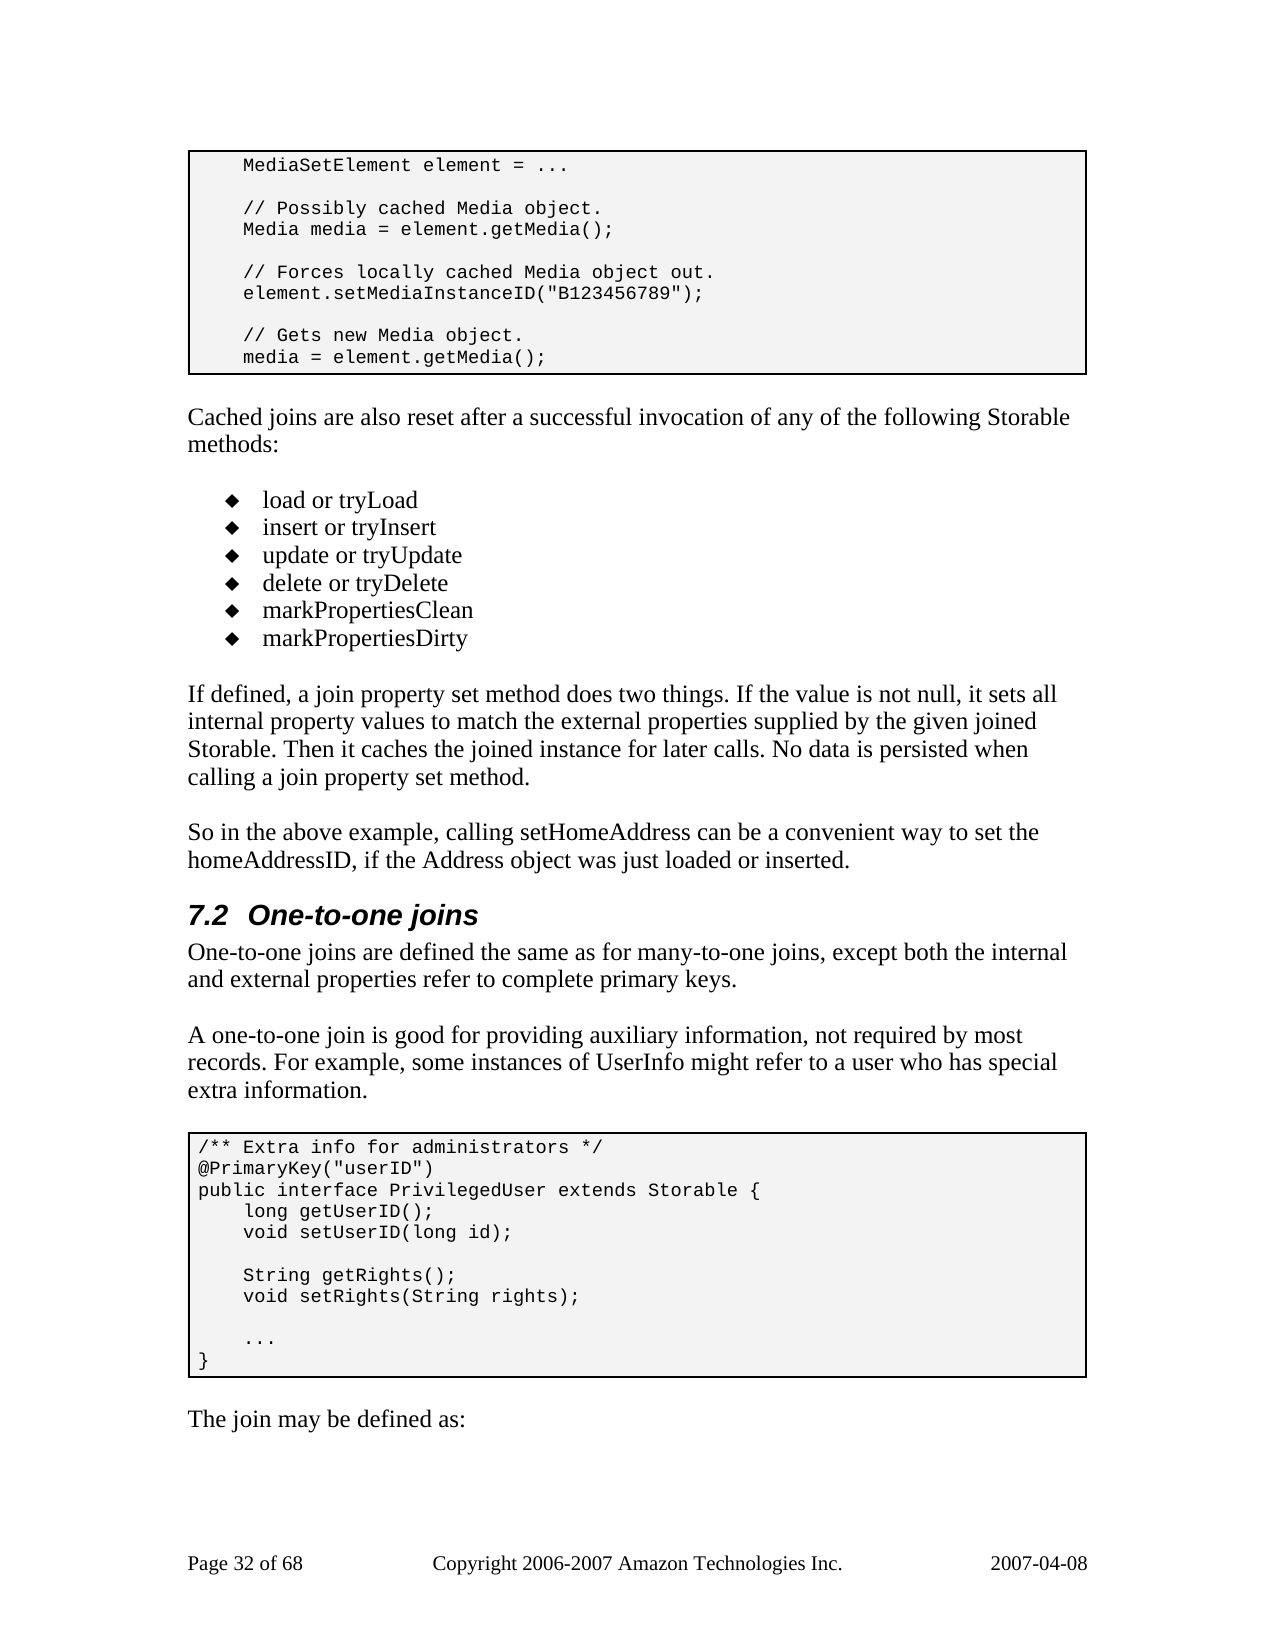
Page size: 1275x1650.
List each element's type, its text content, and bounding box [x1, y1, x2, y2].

text void setUserID(long id); [190, 1217, 1085, 1238]
text String getRights(); [190, 1259, 1085, 1280]
subtitle One-to-one joins [187, 899, 1087, 931]
text element.setMediaInstanceID("B123456789"); [190, 277, 1085, 299]
text The join may be defined as: [187, 1406, 1087, 1433]
text long getUserID(); [190, 1195, 1085, 1217]
text If defined, a join property set method does two things. If the value is not null, it sets all internal property values to match the external properties supplied by the given joined Storable. Then it caches the joined instance for later calls. No data is persisted when calling a join property set method. [187, 680, 1087, 791]
list markPropertiesDirty [225, 624, 1087, 652]
list insert or tryInsert [225, 513, 1087, 541]
text /** Extra info for administrators */ [190, 1134, 1085, 1153]
text @PrimaryKey("userID") [190, 1153, 1085, 1174]
text One-to-one joins are defined the same as for many-to-one joins, except both the internal and external properties refer to complete primary keys. [187, 938, 1087, 993]
text // Possibly cached Media object. [190, 192, 1085, 214]
text Media media = element.getMedia(); [190, 214, 1085, 235]
text Cached joins are also reset after a successful invocation of any of the following Storable methods: [187, 403, 1087, 458]
text MediaSetElement element = ... [190, 152, 1085, 171]
text // Forces locally cached Media object out. [190, 256, 1085, 277]
text So in the above example, calling setHomeAddress can be a convenient way to set the homeAddressID, if the Address object was just loaded or inserted. [187, 818, 1087, 874]
text ... [190, 1323, 1085, 1344]
list delete or tryDelete [225, 569, 1087, 597]
text } [190, 1344, 1085, 1376]
text // Gets new Media object. [190, 320, 1085, 341]
text void setRights(String rights); [190, 1280, 1085, 1302]
list markPropertiesClean [225, 597, 1087, 624]
text A one-to-one join is good for providing auxiliary information, not required by most records. For example, some instances of UserInfo might refer to a user who has special extra information. [187, 1021, 1087, 1104]
list update or tryUpdate [225, 541, 1087, 569]
text media = element.getMedia(); [190, 341, 1085, 373]
list load or tryLoad [225, 486, 1087, 513]
text public interface PrivilegedUser extends Storable { [190, 1174, 1085, 1195]
